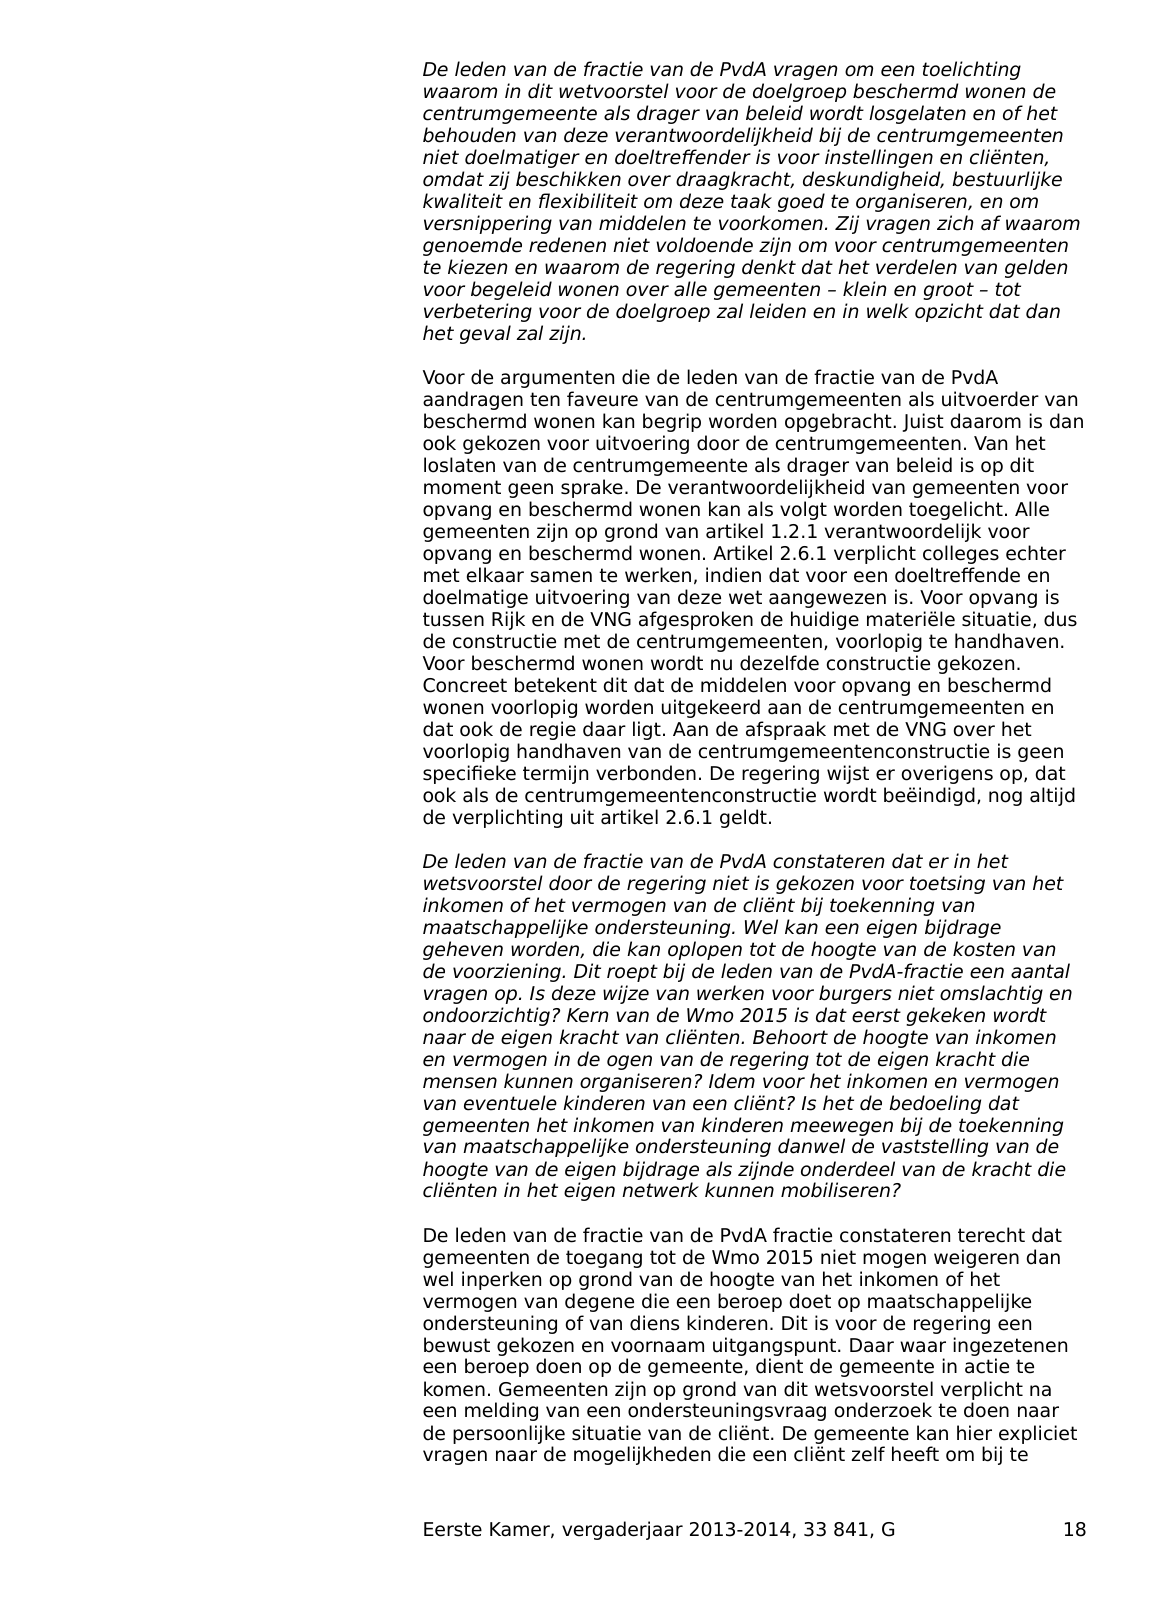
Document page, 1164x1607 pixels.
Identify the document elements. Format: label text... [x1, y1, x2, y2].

text De leden van de fractie van de PvdA constateren dat er in het wetsvoorstel door de regering niet is gekozen voor toetsing van het inkomen of het vermogen van de cliënt bij toekenning van maatschappelijke ondersteuning. Wel kan een eigen bijdrage geheven worden, die kan oplopen tot de hoogte van de kosten van de voorziening. Dit roept bij de leden van de PvdA-fractie een aantal vragen op. Is deze wijze van werken voor burgers niet omslachtig en ondoorzichtig? Kern van de Wmo 2015 is dat eerst gekeken wordt naar de eigen kracht van cliënten. Behoort de hoogte van inkomen en vermogen in de ogen van de regering tot de eigen kracht die mensen kunnen organiseren? Idem voor het inkomen en vermogen van eventuele kinderen van een cliënt? Is het de bedoeling dat gemeenten het inkomen van kinderen meewegen bij de toekenning van maatschappelijke ondersteuning danwel de vaststelling van de hoogte van de eigen bijdrage als zijnde onderdeel van de kracht die cliënten in het eigen netwerk kunnen mobiliseren? [422, 851, 1087, 1202]
text De leden van de fractie van de PvdA fractie constateren terecht dat gemeenten de toegang tot de Wmo 2015 niet mogen weigeren dan wel inperken op grond van de hoogte van het inkomen of het vermogen van degene die een beroep doet op maatschappelijke ondersteuning of van diens kinderen. Dit is voor de regering een bewust gekozen en voornaam uitgangspunt. Daar waar ingezetenen een beroep doen op de gemeente, dient de gemeente in actie te komen. Gemeenten zijn op grond van dit wetsvoorstel verplicht na een melding van een ondersteuningsvraag onderzoek te doen naar de persoonlijke situatie van de cliënt. De gemeente kan hier expliciet vragen naar de mogelijkheden die een cliënt zelf heeft om bij te [422, 1224, 1087, 1466]
text De leden van de fractie van de PvdA vragen om een toelichting waarom in dit wetvoorstel voor de doelgroep beschermd wonen de centrumgemeente als drager van beleid wordt losgelaten en of het behouden van deze verantwoordelijkheid bij de centrumgemeenten niet doelmatiger en doeltreffender is voor instellingen en cliënten, omdat zij beschikken over draagkracht, deskundigheid, bestuurlijke kwaliteit en flexibiliteit om deze taak goed te organiseren, en om versnippering van middelen te voorkomen. Zij vragen zich af waarom genoemde redenen niet voldoende zijn om voor centrumgemeenten te kiezen en waarom de regering denkt dat het verdelen van gelden voor begeleid wonen over alle gemeenten – klein en groot – tot verbetering voor de doelgroep zal leiden en in welk opzicht dat dan het geval zal zijn. [422, 59, 1087, 345]
text Voor de argumenten die de leden van de fractie van de PvdA aandragen ten faveure van de centrumgemeenten als uitvoerder van beschermd wonen kan begrip worden opgebracht. Juist daarom is dan ook gekozen voor uitvoering door de centrumgemeenten. Van het loslaten van de centrumgemeente als drager van beleid is op dit moment geen sprake. De verantwoordelijkheid van gemeenten voor opvang en beschermd wonen kan als volgt worden toegelicht. Alle gemeenten zijn op grond van artikel 1.2.1 verantwoordelijk voor opvang en beschermd wonen. Artikel 2.6.1 verplicht colleges echter met elkaar samen te werken, indien dat voor een doeltreffende en doelmatige uitvoering van deze wet aangewezen is. Voor opvang is tussen Rijk en de VNG afgesproken de huidige materiële situatie, dus de constructie met de centrumgemeenten, voorlopig te handhaven. Voor beschermd wonen wordt nu dezelfde constructie gekozen. Concreet betekent dit dat de middelen voor opvang en beschermd wonen voorlopig worden uitgekeerd aan de centrumgemeenten en dat ook de regie daar ligt. Aan de afspraak met de VNG over het voorlopig handhaven van de centrumgemeentenconstructie is geen specifieke termijn verbonden. De regering wijst er overigens op, dat ook als de centrumgemeentenconstructie wordt beëindigd, nog altijd de verplichting uit artikel 2.6.1 geldt. [422, 367, 1087, 828]
